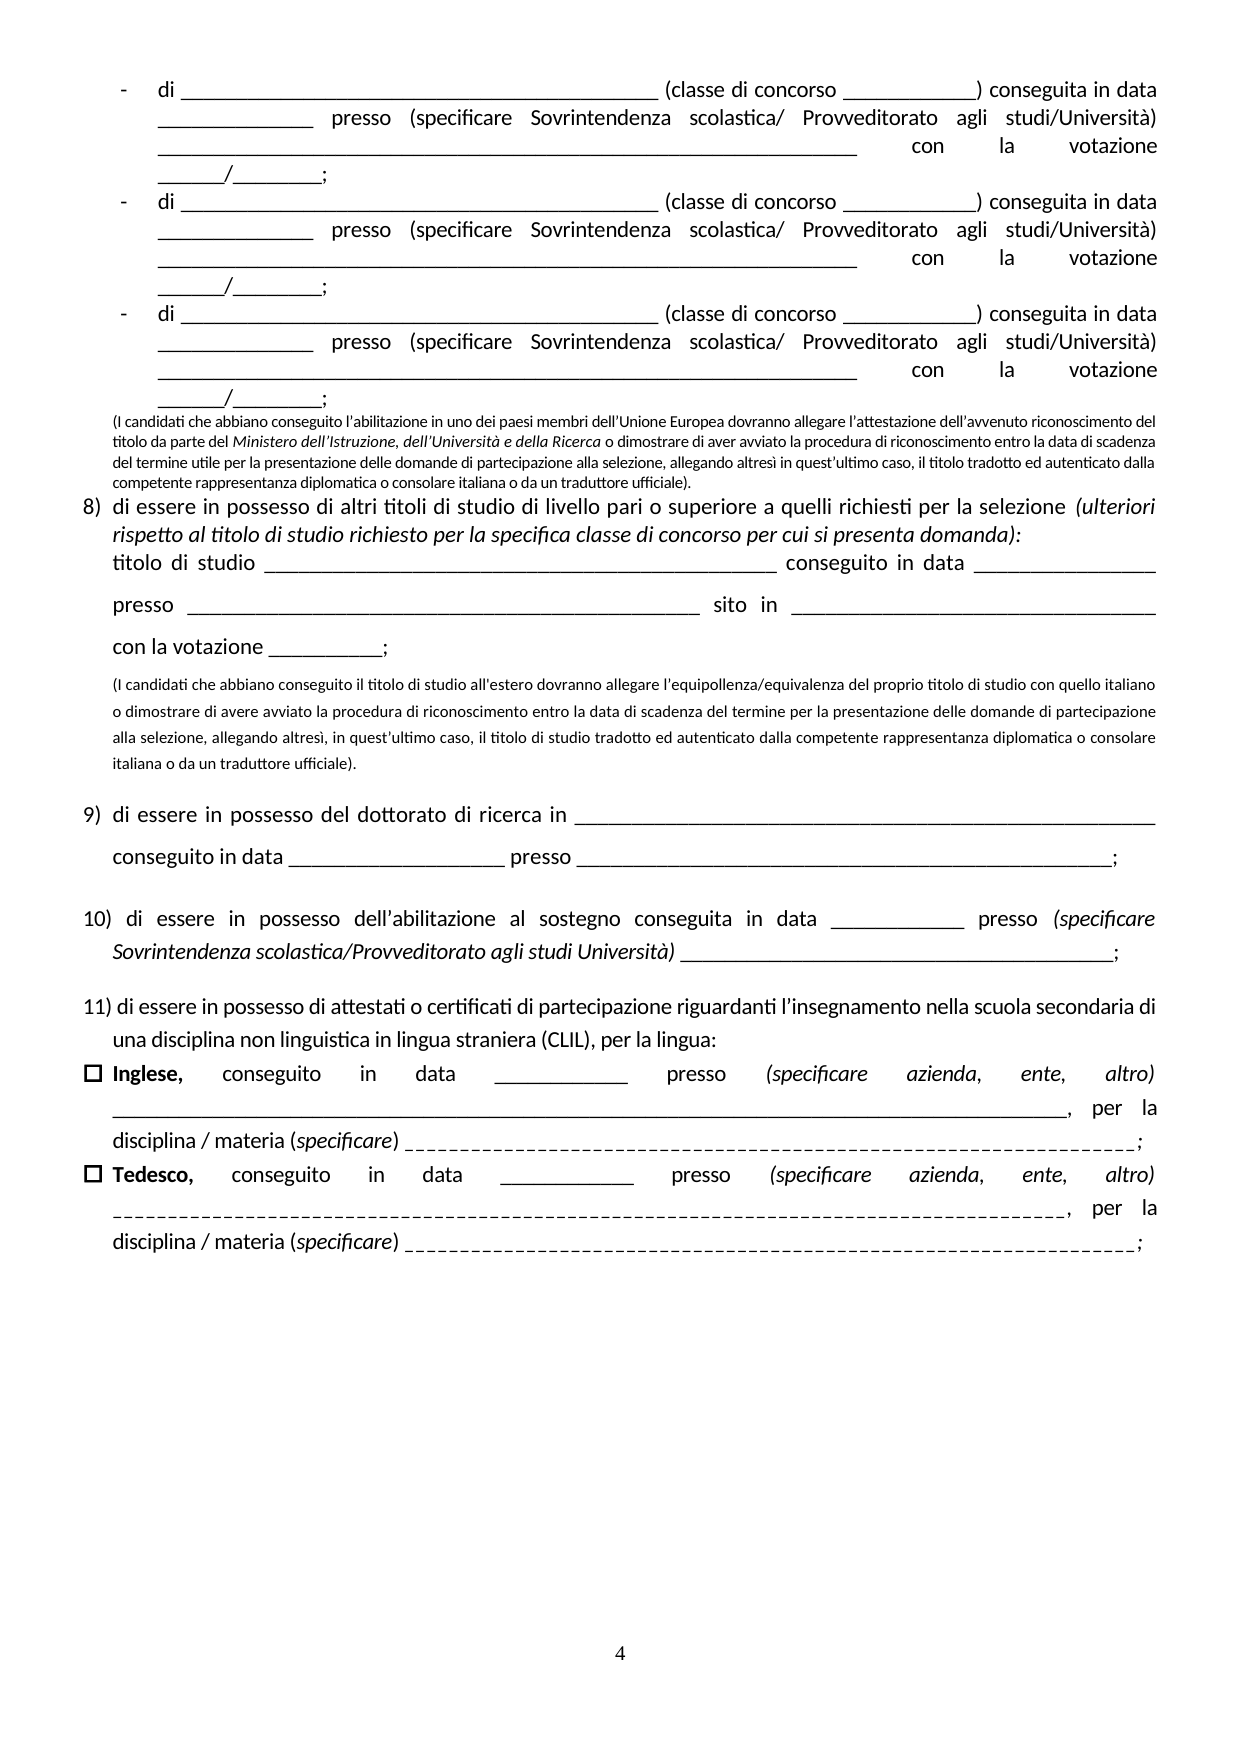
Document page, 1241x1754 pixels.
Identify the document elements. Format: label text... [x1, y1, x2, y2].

text 8) di essere in possesso di altri titoli di studio di livello pari o superiore a quelli richiesti per la selezione (ulteriori rispetto al titolo di studio richiesto per la specifica classe di concorso per cui si presenta domanda): [83, 492, 1157, 548]
text  Inglese, conseguito in data ____________ presso (specificare azienda, ente, altro) ______________________________________________________________________________________, per la disciplina / materia (specificare) __________________________________________________________________; [83, 1059, 1157, 1154]
text 9) di essere in possesso del dottorato di ricerca in ___________________________________________________ conseguito in data ___________________ presso _______________________________________________; [83, 800, 1157, 870]
list di ___________________________________________ (classe di concorso ____________) conseguita in data ______________ presso (specificare Sovrintendenza scolastica/ Provveditorato agli studi/Università) _______________________________________________________________ con la votazione ______/________; [120, 187, 1157, 299]
text (I candidati che abbiano conseguito il titolo di studio all'estero dovranno allegare l’equipollenza/equivalenza del proprio titolo di studio con quello italiano o dimostrare di avere avviato la procedura di riconoscimento entro la data di scadenza del termine per la presentazione delle domande di partecipazione alla selezione, allegando altresì, in quest’ultimo caso, il titolo di studio tradotto ed autenticato dalla competente rappresentanza diplomatica o consolare italiana o da un traduttore ufficiale). [112, 674, 1157, 774]
text titolo di studio _____________________________________________ conseguito in data ________________ presso _____________________________________________ sito in ________________________________ con la votazione __________; [112, 548, 1157, 661]
list di ___________________________________________ (classe di concorso ____________) conseguita in data ______________ presso (specificare Sovrintendenza scolastica/ Provveditorato agli studi/Università) _______________________________________________________________ con la votazione ______/________; [120, 299, 1157, 411]
text  Tedesco, conseguito in data ____________ presso (specificare azienda, ente, altro) ______________________________________________________________________________________, per la disciplina / materia (specificare) __________________________________________________________________; [83, 1160, 1157, 1255]
text (I candidati che abbiano conseguito l’abilitazione in uno dei paesi membri dell’Unione Europea dovranno allegare l’attestazione dell’avvenuto riconoscimento del titolo da parte del Ministero dell’Istruzione, dell’Università e della Ricerca o dimostrare di aver avviato la procedura di riconoscimento entro la data di scadenza del termine utile per la presentazione delle domande di partecipazione alla selezione, allegando altresì in quest’ultimo caso, il titolo tradotto ed autenticato dalla competente rappresentanza diplomatica o consolare italiana o da un traduttore ufficiale). [112, 411, 1157, 492]
text 11) di essere in possesso di attestati o certificati di partecipazione riguardanti l’insegnamento nella scuola secondaria di una disciplina non linguistica in lingua straniera (CLIL), per la lingua: [83, 992, 1157, 1054]
list di ___________________________________________ (classe di concorso ____________) conseguita in data ______________ presso (specificare Sovrintendenza scolastica/ Provveditorato agli studi/Università) _______________________________________________________________ con la votazione ______/________; [120, 75, 1157, 187]
text 10) di essere in possesso dell’abilitazione al sostegno conseguita in data ____________ presso (specificare Sovrintendenza scolastica/Provveditorato agli studi Università) _______________________________________; [83, 904, 1157, 965]
